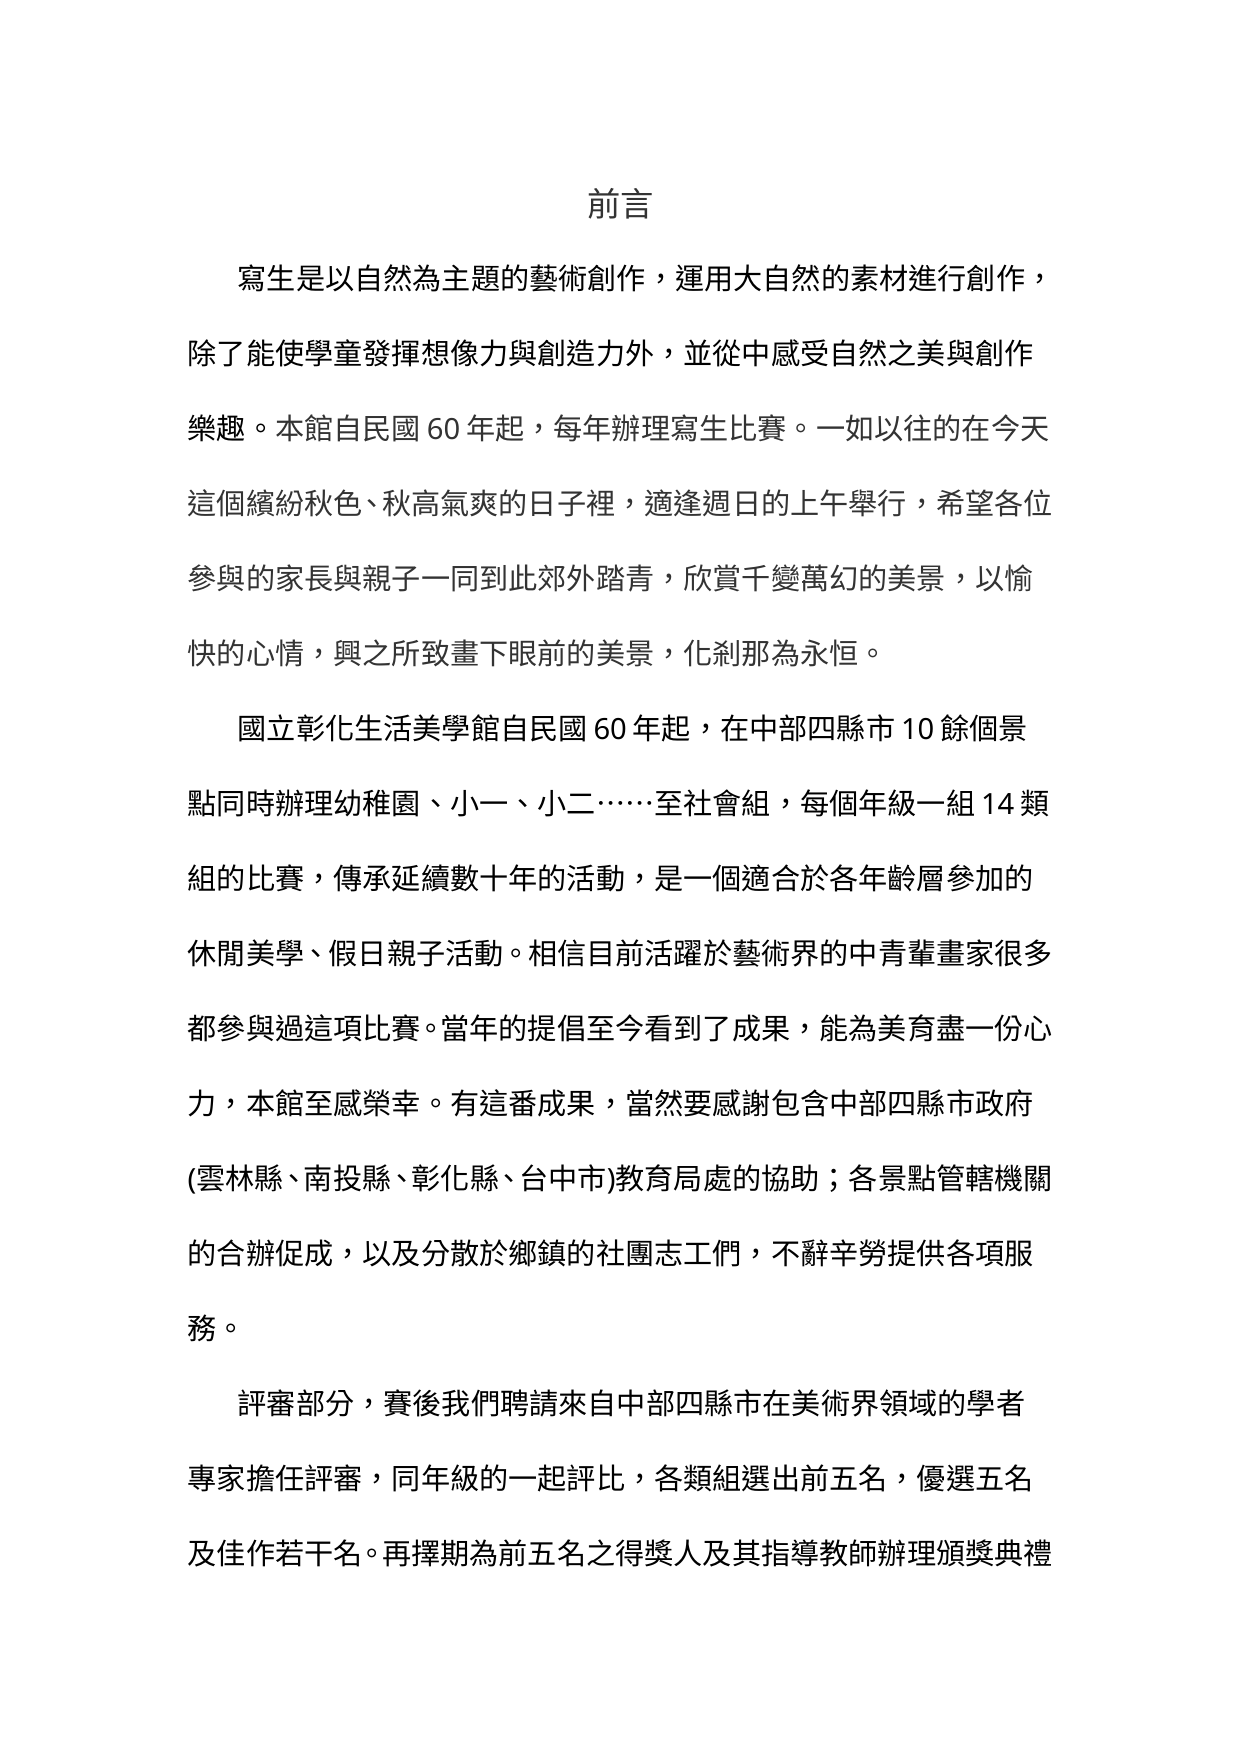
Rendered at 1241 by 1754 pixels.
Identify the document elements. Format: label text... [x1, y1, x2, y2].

text 評審部分，賽後我們聘請來自中部四縣市在美術界領域的學者專家擔任評審，同年級的一起評比，各類組選出前五名，優選五名及佳作若干名。再擇期為前五名之得獎人及其指導教師辦理頒獎典禮 [187, 1364, 1053, 1589]
text 國立彰化生活美學館自民國60年起，在中部四縣市10餘個景點同時辦理幼稚園、小一、小二……至社會組，每個年級一組14類組的比賽，傳承延續數十年的活動，是一個適合於各年齡層參加的休閒美學、假日親子活動。相信目前活躍於藝術界的中青輩畫家很多都參與過這項比賽。當年的提倡至今看到了成果，能為美育盡一份心力，本館至感榮幸。有這番成果，當然要感謝包含中部四縣市政府(雲林縣、南投縣、彰化縣、台中市)教育局處的協助；各景點管轄機關的合辦促成，以及分散於鄉鎮的社團志工們，不辭辛勞提供各項服務。 [187, 689, 1053, 1364]
text 前言 [187, 164, 1053, 239]
text 寫生是以自然為主題的藝術創作，運用大自然的素材進行創作，除了能使學童發揮想像力與創造力外，並從中感受自然之美與創作樂趣。本館自民國60年起，每年辦理寫生比賽。一如以往的在今天這個繽紛秋色、秋高氣爽的日子裡，適逢週日的上午舉行，希望各位參與的家長與親子一同到此郊外踏青，欣賞千變萬幻的美景，以愉快的心情，興之所致畫下眼前的美景，化剎那為永恒。 [187, 239, 1053, 689]
